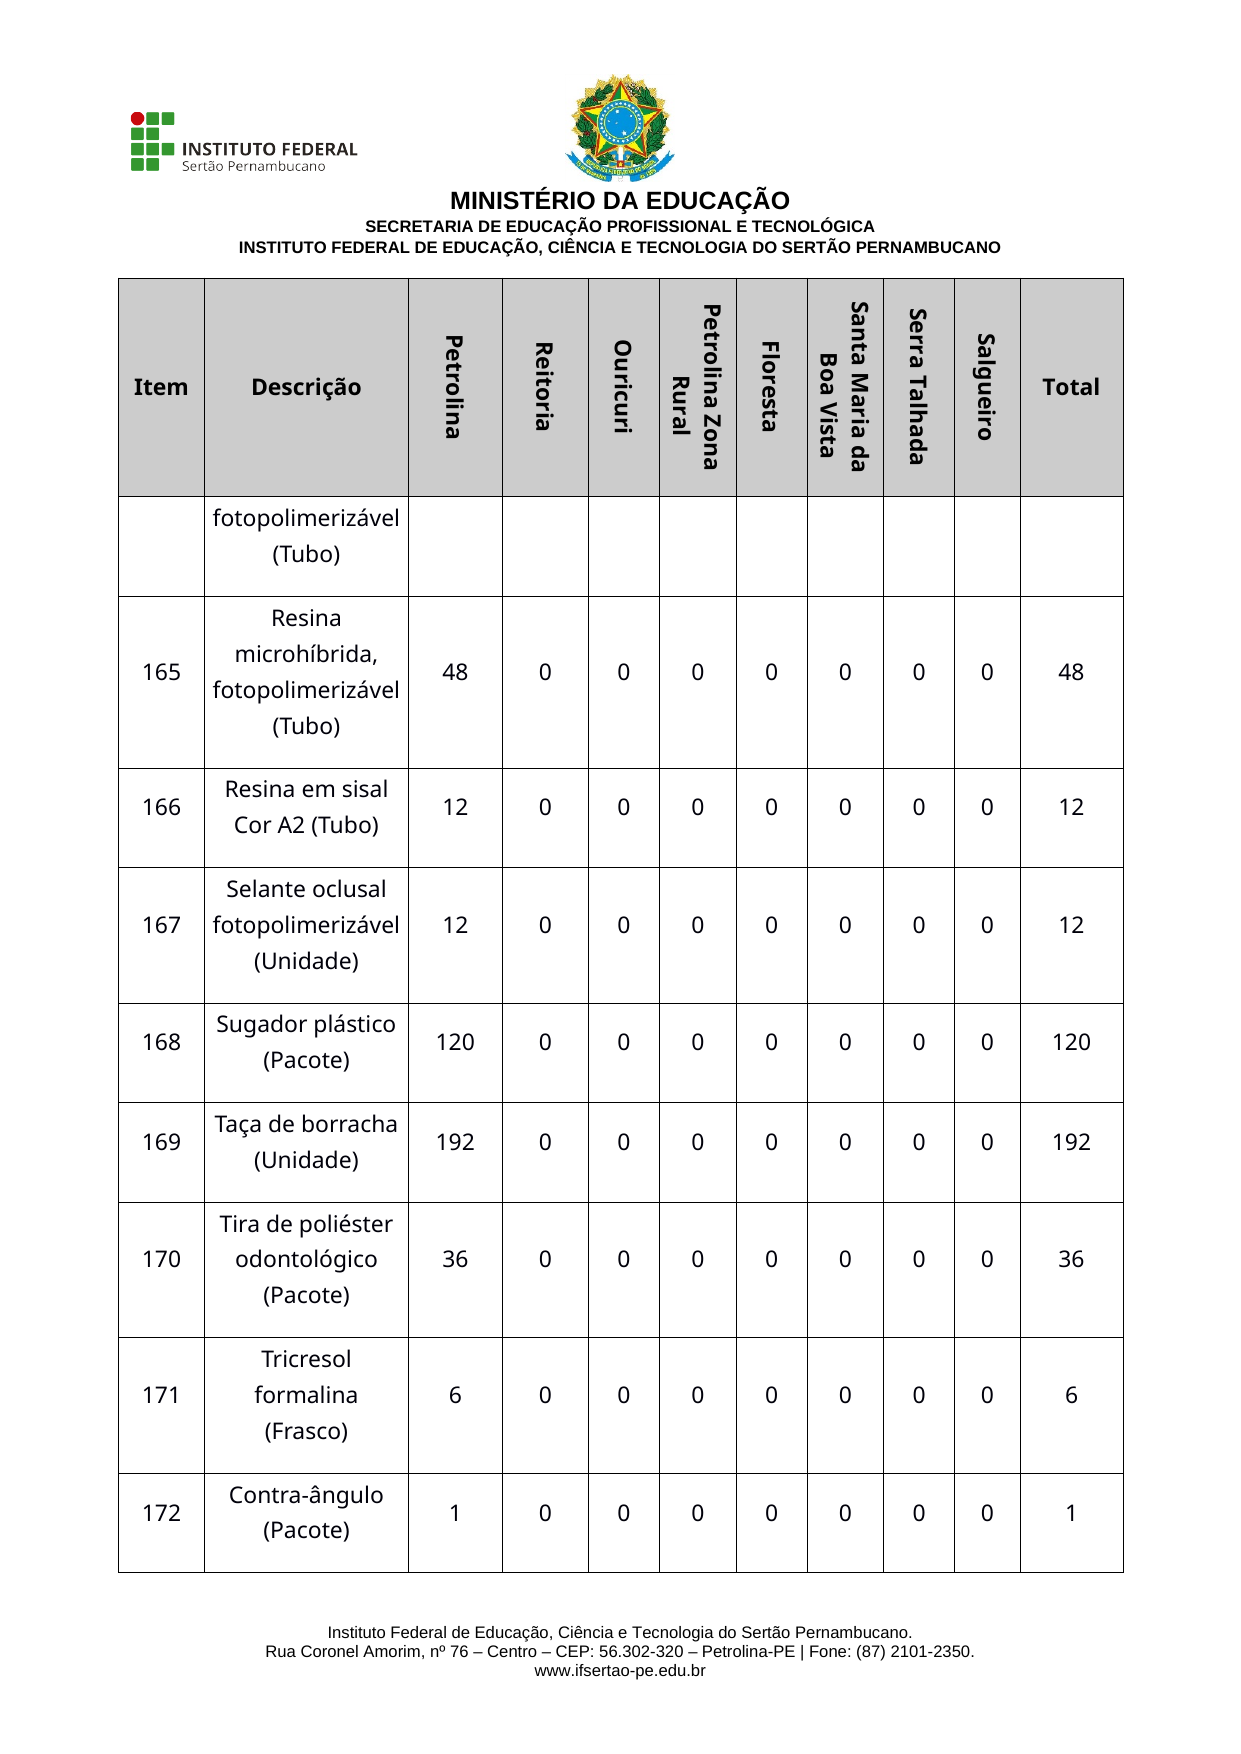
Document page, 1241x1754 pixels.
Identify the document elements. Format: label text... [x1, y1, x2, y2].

table_cell Resina microhíbrida, fotopolimerizável (Tubo) [205, 597, 408, 767]
table_cell Taça de borracha (Unidade) [205, 1103, 408, 1202]
table_cell 0 [503, 1203, 588, 1337]
table_cell 0 [589, 1103, 659, 1202]
table_cell 192 [409, 1103, 502, 1202]
table_cell 0 [955, 868, 1020, 1002]
table_cell 0 [503, 1338, 588, 1473]
table_cell 12 [1021, 868, 1123, 1002]
table_header Item [119, 279, 204, 496]
table_header Petrolina [409, 279, 502, 496]
table_cell 0 [660, 1203, 736, 1337]
table_cell [589, 497, 659, 596]
table_header Salgueiro [955, 279, 1020, 496]
table_cell 0 [589, 769, 659, 867]
table_cell 0 [737, 769, 807, 867]
table_cell 6 [1021, 1338, 1123, 1473]
table_cell 0 [955, 1203, 1020, 1337]
table_cell 0 [808, 769, 883, 867]
table_cell 120 [1021, 1004, 1123, 1102]
table_header Total [1021, 279, 1123, 496]
table_cell 0 [808, 868, 883, 1002]
table_cell 12 [1021, 769, 1123, 867]
table_cell 120 [409, 1004, 502, 1102]
table_cell 0 [737, 868, 807, 1002]
table_cell 0 [589, 1004, 659, 1102]
table_cell 171 [119, 1338, 204, 1473]
table_cell 0 [660, 769, 736, 867]
table_cell 0 [660, 597, 736, 767]
table_cell [737, 497, 807, 596]
table_cell 0 [808, 1004, 883, 1102]
table_cell 0 [955, 769, 1020, 867]
table_header Reitoria [503, 279, 588, 496]
table_cell 0 [589, 1338, 659, 1473]
table_cell 172 [119, 1474, 204, 1572]
table_cell 0 [737, 597, 807, 767]
table_cell 36 [1021, 1203, 1123, 1337]
table_cell 0 [884, 1203, 954, 1337]
table_cell [119, 497, 204, 596]
table_cell Contra-ângulo (Pacote) [205, 1474, 408, 1572]
table_cell 0 [884, 1004, 954, 1102]
table_cell 0 [660, 1004, 736, 1102]
table_cell 0 [884, 597, 954, 767]
table_cell 0 [884, 1338, 954, 1473]
table_header Descrição [205, 279, 408, 496]
table_cell 48 [409, 597, 502, 767]
table_cell Selante oclusal fotopolimerizável (Unidade) [205, 868, 408, 1002]
table_cell 0 [955, 1474, 1020, 1572]
picture [565, 74, 675, 182]
table_cell 12 [409, 868, 502, 1002]
table_cell 0 [503, 769, 588, 867]
table_cell 0 [884, 868, 954, 1002]
table_cell 170 [119, 1203, 204, 1337]
table_cell 0 [808, 1203, 883, 1337]
table_cell 0 [737, 1004, 807, 1102]
table_cell 0 [503, 1004, 588, 1102]
table_cell 0 [589, 868, 659, 1002]
table_cell 36 [409, 1203, 502, 1337]
table_cell 0 [660, 868, 736, 1002]
table_cell 169 [119, 1103, 204, 1202]
table_cell 6 [409, 1338, 502, 1473]
table_cell 0 [884, 1103, 954, 1202]
table_cell Tricresol formalina (Frasco) [205, 1338, 408, 1473]
table_cell 0 [737, 1338, 807, 1473]
table_cell 0 [955, 597, 1020, 767]
table_header Ouricuri [589, 279, 659, 496]
table_cell 0 [808, 1103, 883, 1202]
table_cell 166 [119, 769, 204, 867]
table_cell 0 [660, 1474, 736, 1572]
table_cell [1021, 497, 1123, 596]
table_cell 1 [409, 1474, 502, 1572]
table_cell 0 [737, 1203, 807, 1337]
table_cell 0 [884, 1474, 954, 1572]
table_cell 0 [955, 1004, 1020, 1102]
table_cell Sugador plástico (Pacote) [205, 1004, 408, 1102]
table_cell 0 [955, 1338, 1020, 1473]
table_header Serra Talhada [884, 279, 954, 496]
table_cell [808, 497, 883, 596]
table_cell 0 [808, 1474, 883, 1572]
table_cell 0 [503, 1474, 588, 1572]
table_cell 0 [808, 1338, 883, 1473]
table_cell fotopolimerizável (Tubo) [205, 497, 408, 596]
table_cell [884, 497, 954, 596]
table_header Santa Maria da Boa Vista [808, 279, 883, 496]
table_cell 0 [503, 597, 588, 767]
table_cell 0 [737, 1474, 807, 1572]
table_cell [660, 497, 736, 596]
table_cell [503, 497, 588, 596]
table_cell 167 [119, 868, 204, 1002]
table_cell Tira de poliéster odontológico (Pacote) [205, 1203, 408, 1337]
table_cell 0 [660, 1338, 736, 1473]
table_cell 0 [660, 1103, 736, 1202]
table_cell Resina em sisal Cor A2 (Tubo) [205, 769, 408, 867]
table_cell 0 [955, 1103, 1020, 1202]
table_cell 0 [589, 597, 659, 767]
table_cell 0 [589, 1203, 659, 1337]
table_cell 0 [503, 1103, 588, 1202]
table_header Petrolina Zona Rural [660, 279, 736, 496]
table_cell 168 [119, 1004, 204, 1102]
table_cell 0 [503, 868, 588, 1002]
picture [130, 112, 358, 171]
table_cell 192 [1021, 1103, 1123, 1202]
table_cell 0 [589, 1474, 659, 1572]
table_cell [955, 497, 1020, 596]
table_cell 0 [737, 1103, 807, 1202]
table_cell 0 [808, 597, 883, 767]
table_cell 165 [119, 597, 204, 767]
table_cell 0 [884, 769, 954, 867]
table_cell 48 [1021, 597, 1123, 767]
table_cell 12 [409, 769, 502, 867]
table_cell 1 [1021, 1474, 1123, 1572]
table_header Floresta [737, 279, 807, 496]
table_cell [409, 497, 502, 596]
